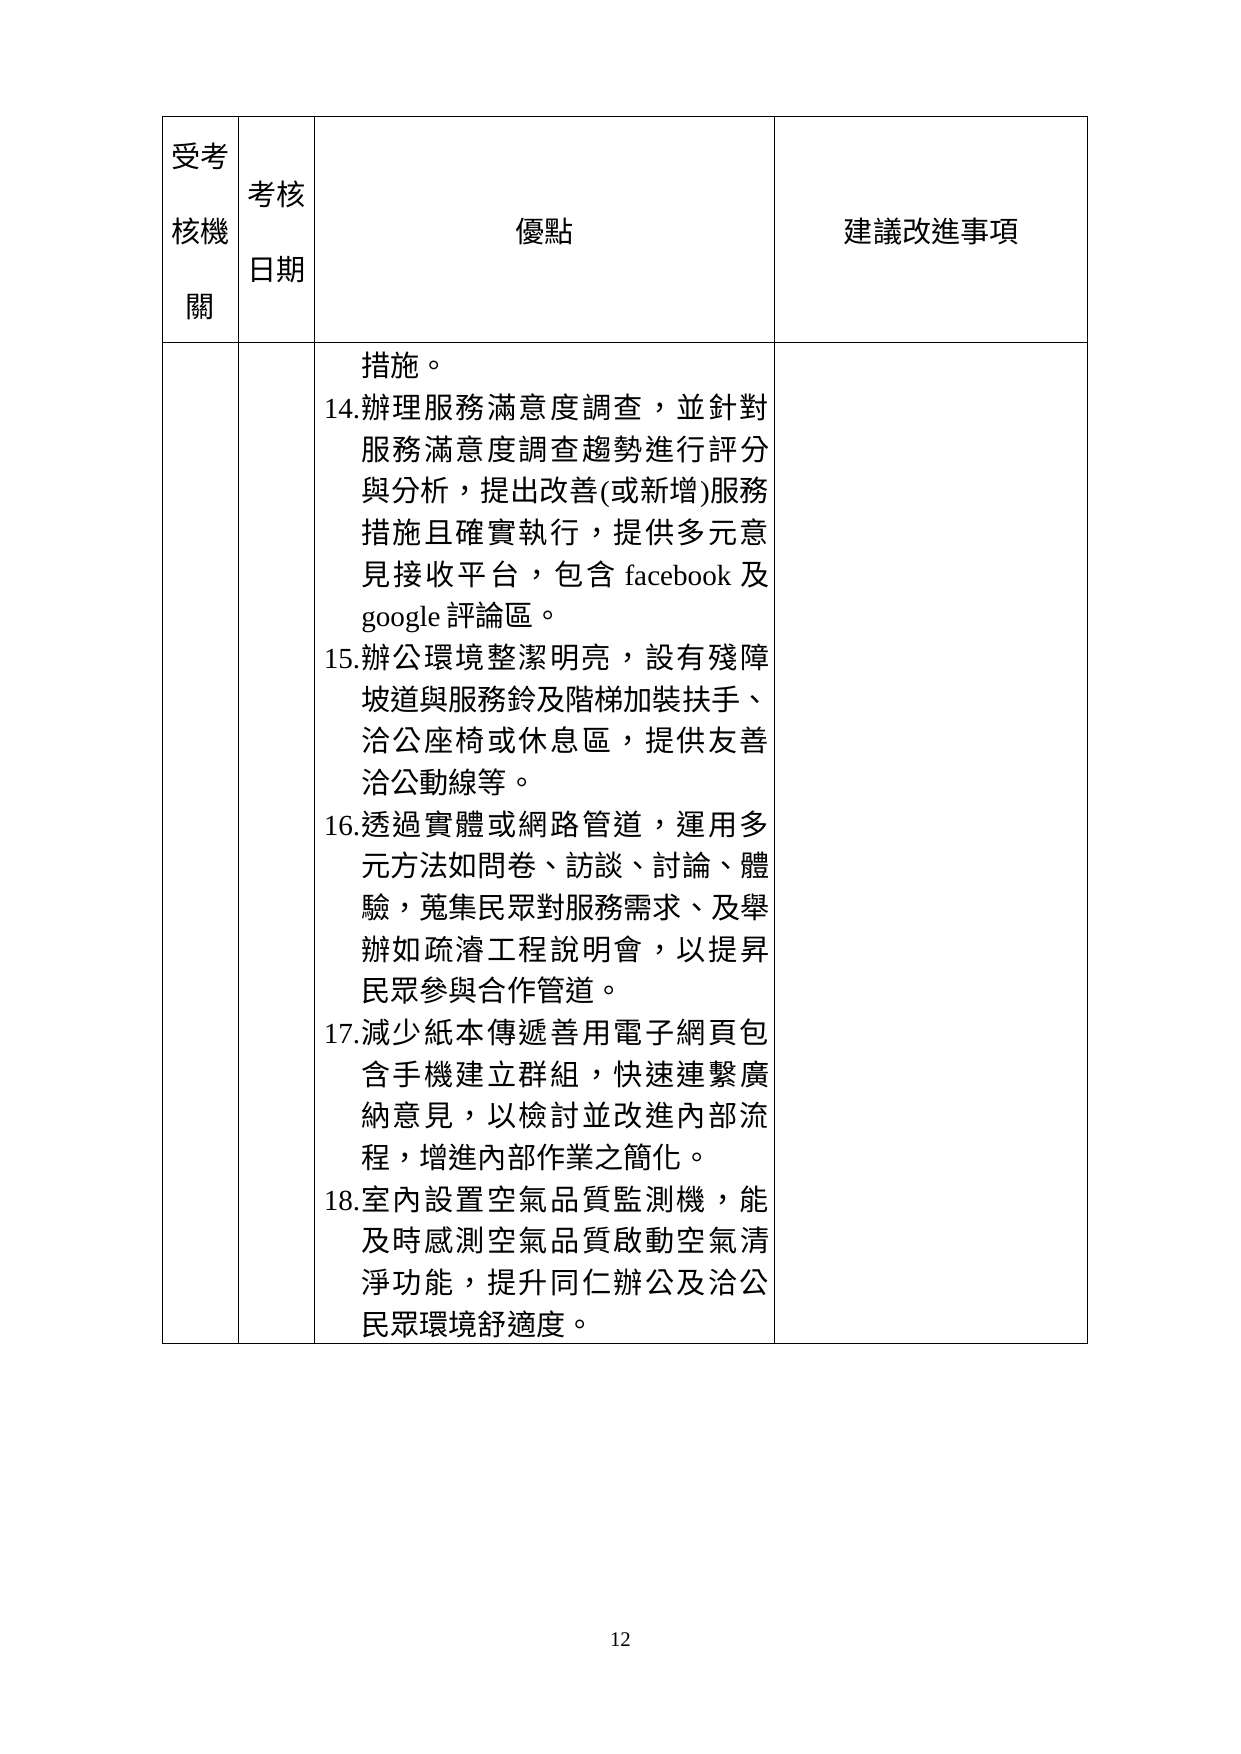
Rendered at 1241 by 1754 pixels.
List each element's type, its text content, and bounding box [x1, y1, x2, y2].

table_cell [163, 343, 238, 1343]
table_cell [775, 343, 1087, 1343]
table_header 考核日期 [239, 117, 314, 342]
table_header 受考核機關 [163, 117, 238, 342]
table_header 優點 [315, 117, 774, 342]
table_header 建議改進事項 [775, 117, 1087, 342]
table_cell 經核目前第十河川分署直接管理部分，僅中央管區排及一般性海堤，因其受理案件較少且申設單位以公務機關為主，處理時效均符合相關規定。 機關網站以使用者為導向設計，版面配置方便瀏覽、查詢資料及使用網站服務，且通過無障礙檢測，取得認證標章。 主動於服務場所或機關網站公布服務相關資訊供民眾查詢運用。 針對業務與服務對象需求，辦理各面向之教育訓練，以業務需求為例：移動式抽水機及新型臨時防洪設施操作演練，針對緊急救護能力舉辦AED及CPR教育等訓練。 提供合宜「核心設施」(如服務鈴、無障礙措施等)，備有「一般設施」(如飲用水、洽公座椅或休息區，且有必要的使用說明與管理，定期檢查與充實，確保設施品質，提供雙語標示服務，並提供各種申辦書表及填寫範例。 重視服務人員的禮貌態度，如現場主動協助引導民眾、協助民眾檢查攜帶證件是否齊備或告知標準程序等，注重電話禮貌，不定期進行禮貌測試，每3個月至少測試1次。 烏來老街願景工作坊：透過匯集政府、地方居民的想法，共同探討防洪治理的創新策略，提出維護生態文化平衡的最佳方案，並深入研擬以改善措施。 優化八德橋下游右岸至櫻花賞鳥公園既有堤頂步道計畫。 第十河川分署112年9月19日舉辦淡水河及大漢溪疏濬治理廉政透明說明會強化水利廉政平臺。 針對所需地區加強防汛機能，機關協力打造基隆河自行車道。 製作podcast「你知道的河不是那條河 feat.青田七六水瓶子」運用創新策略傳遞河川資訊，管理facebook粉絲團，加強服務遞送網絡達成服務目標。 規劃「新北金美國小附幼」收割季田野闖關活動，透過手遊傳達防範土石流、水域安全等觀念。 辦理首長有約，並針對提出意見一一構思解決方式，後續追蹤進度以利檢討並改善流程，辦理內部服務考核，檢討相關措施。 辦理服務滿意度調查，並針對服務滿意度調查趨勢進行評分與分析，提出改善(或新增)服務措施且確實執行，提供多元意見接收平台，包含facebook及google評論區。 辦公環境整潔明亮，設有殘障坡道與服務鈴及階梯加裝扶手、洽公座椅或休息區，提供友善洽公動線等。 透過實體或網路管道，運用多元方法如問卷、訪談、討論、體驗，蒐集民眾對服務需求、及舉辦如疏濬工程說明會，以提昇民眾參與合作管道。 減少紙本傳遞善用電子網頁包含手機建立群組，快速連繫廣納意見，以檢討並改進內部流程，增進內部作業之簡化。 室內設置空氣品質監測機，能及時感測空氣品質啟動空氣清淨功能，提升同仁辦公及洽公民眾環境舒適度。 [315, 343, 774, 1343]
table_cell [239, 343, 314, 1343]
